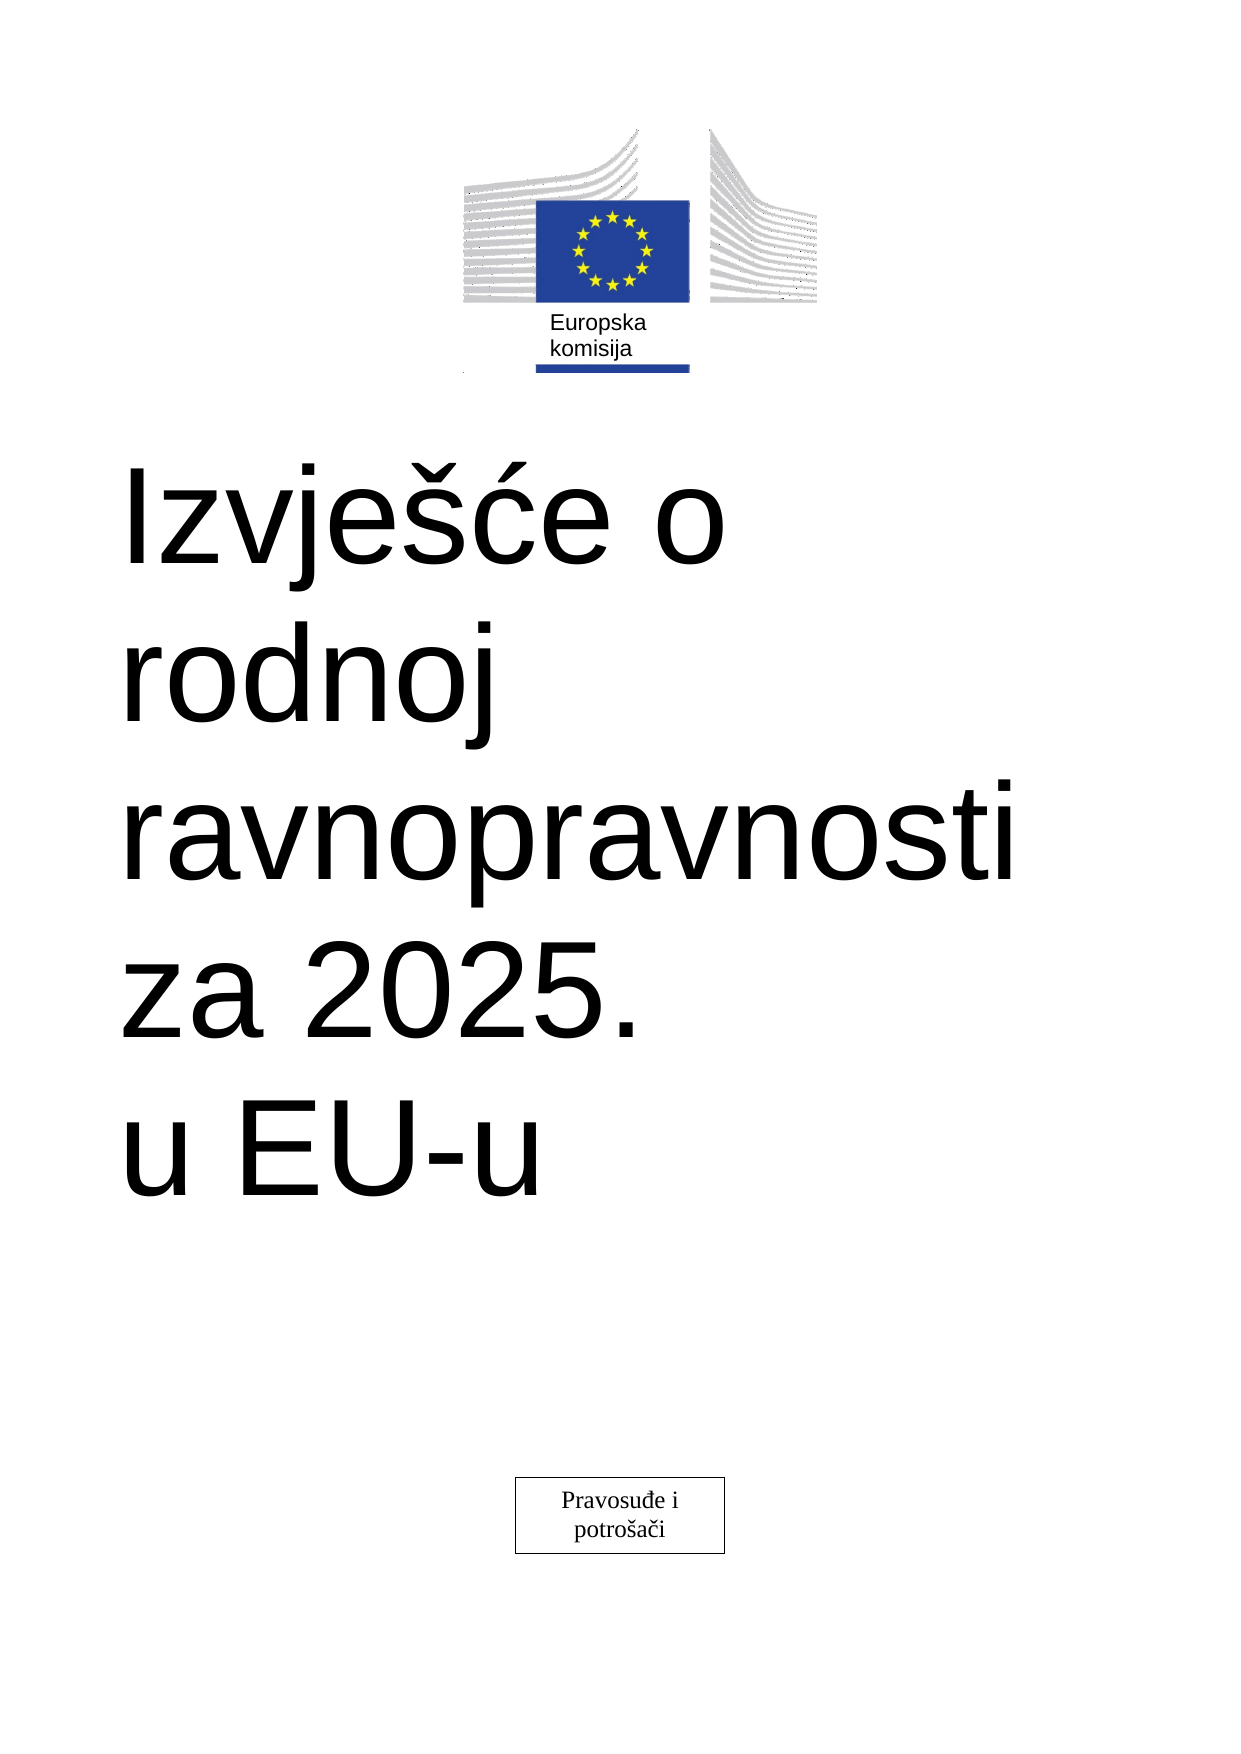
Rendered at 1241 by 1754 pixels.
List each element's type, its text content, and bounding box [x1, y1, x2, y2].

picture [463, 129, 817, 373]
text Pravosuđe i potrošači [524, 1486, 716, 1543]
text u EU-u [118, 1067, 1122, 1225]
text Izvješće o rodnoj ravnopravnosti za 2025. [118, 434, 1122, 1067]
